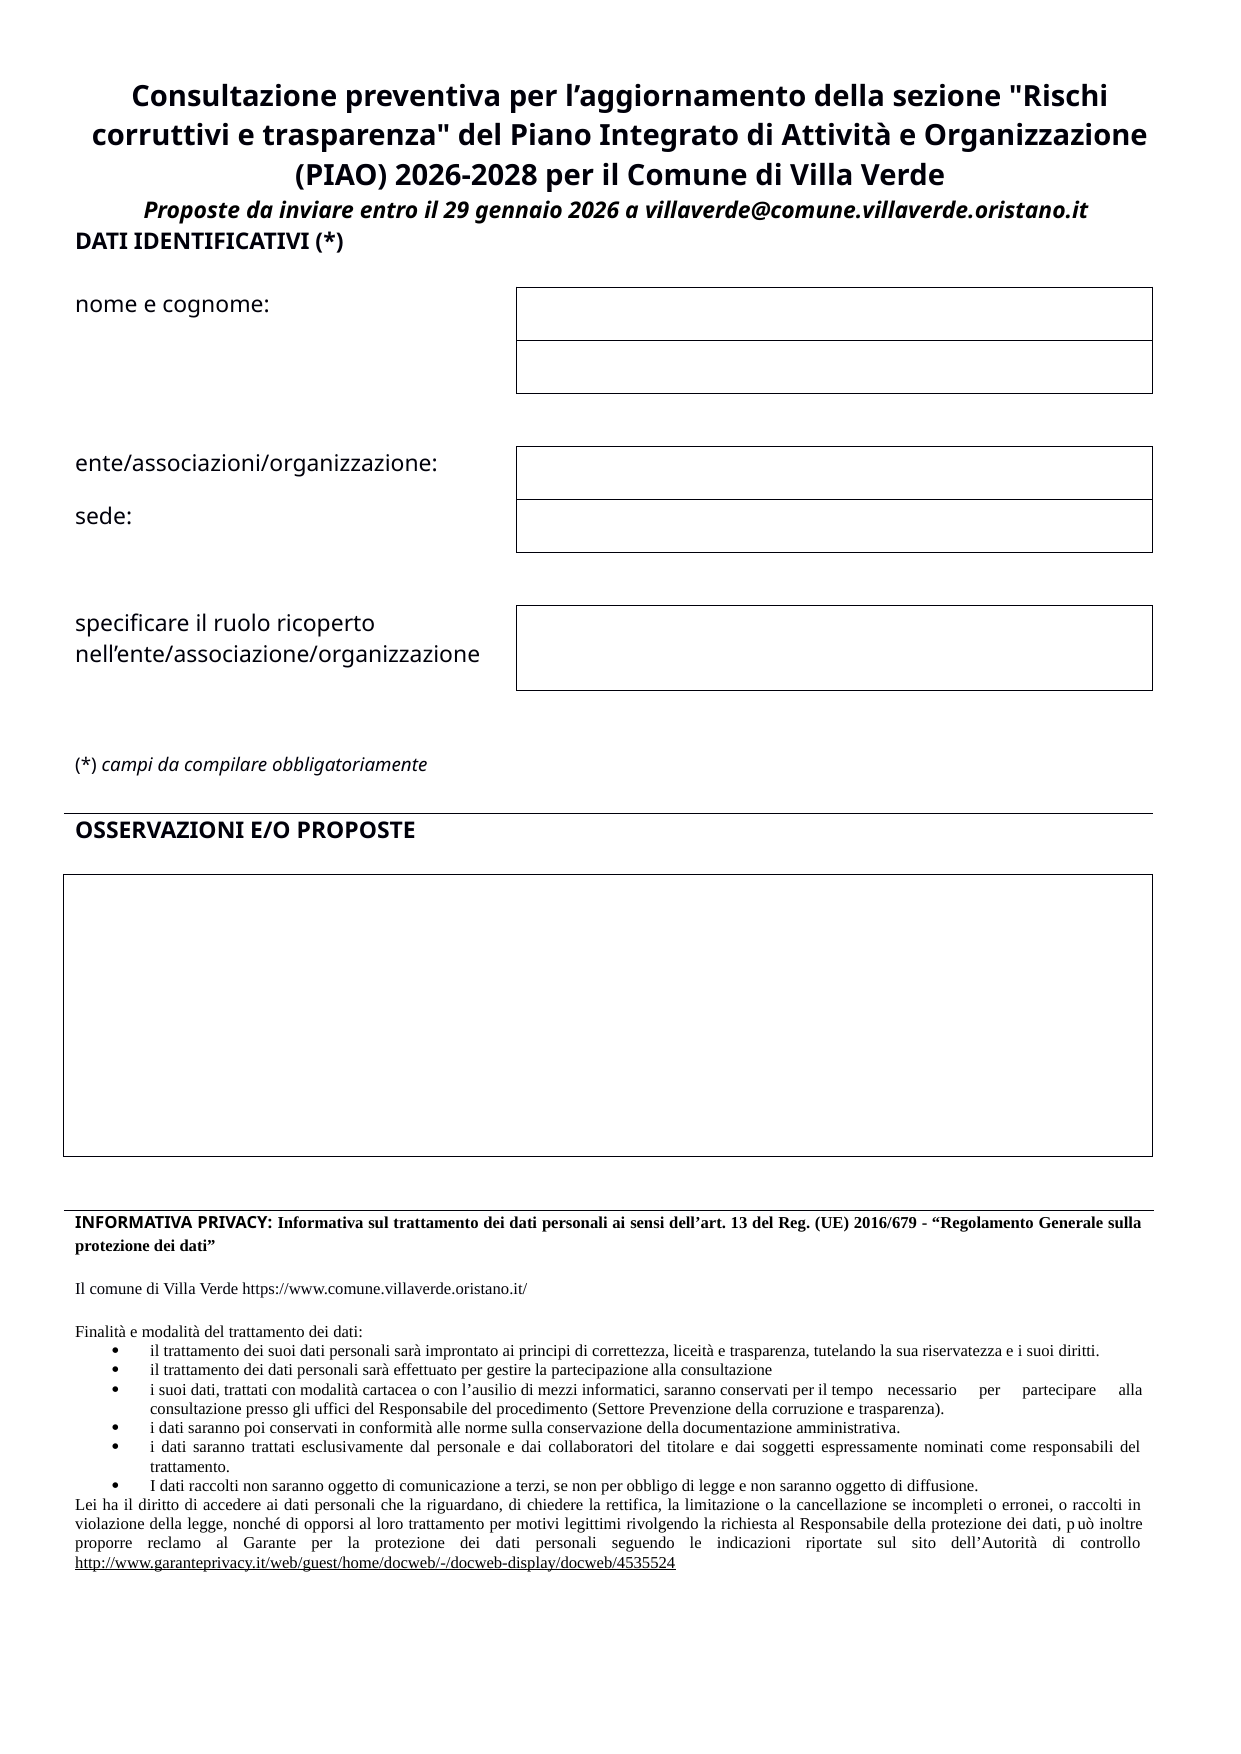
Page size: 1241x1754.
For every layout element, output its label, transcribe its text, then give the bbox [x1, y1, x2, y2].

table_cell (*) campi da compilare obbligatoriamente [64, 751, 517, 812]
text Proposte da inviare entro il 29 gennaio 2026 a villaverde@comune.villaverde.oristano.it [75, 194, 1165, 225]
table_cell [517, 751, 1153, 812]
table_cell [517, 606, 1152, 690]
table_cell [517, 500, 1152, 552]
text Consultazione preventiva per l’aggiornamento della sezione "Rischi corruttivi e trasparenza" del Piano Integrato di Attività e Organizzazione (PIAO) 2026-2028 per il Comune di Villa Verde [75, 75, 1165, 194]
table_cell OSSERVAZIONI E/O PROPOSTE [64, 814, 1153, 874]
table_cell [517, 394, 1153, 446]
table_cell [517, 691, 1153, 751]
table_cell [517, 553, 1153, 605]
table_cell [517, 288, 1152, 340]
table_header INFORMATIVA PRIVACY: Informativa sul trattamento dei dati personali ai sensi dell’art. 13 del Reg. (UE) 2016/679 - “Regolamento Generale sulla protezione dei dati” Il comune di Villa Verde https://www.comune.villaverde.oristano.it/ Finalità e modalità del trattamento dei dati: il trattamento dei suoi dati personali sarà improntato ai principi di correttezza, liceità e trasparenza, tutelando la sua riservatezza e i suoi diritti. il trattamento dei dati personali sarà effettuato per gestire la partecipazione alla consultazione i suoi dati, trattati con modalità cartacea o con l’ausilio di mezzi informatici, saranno conservati per il tempo necessario per partecipare alla consultazione presso gli uffici del Responsabile del procedimento (Settore Prevenzione della corruzione e trasparenza). i dati saranno poi conservati in conformità alle norme sulla conservazione della documentazione amministrativa. i dati saranno trattati esclusivamente dal personale e dai collaboratori del titolare e dai soggetti espressamente nominati come responsabili del trattamento. I dati raccolti non saranno oggetto di comunicazione a terzi, se non per obbligo di legge e non saranno oggetto di diffusione. Lei ha il diritto di accedere ai dati personali che la riguardano, di chiedere la rettifica, la limitazione o la cancellazione se incompleti o erronei, o raccolti in violazione della legge, nonché di opporsi al loro trattamento per motivi legittimi rivolgendo la richiesta al Responsabile della protezione dei dati, può inoltre proporre reclamo al Garante per la protezione dei dati personali seguendo le indicazioni riportate sul sito dell’Autorità di controllo http://www.garanteprivacy.it/web/guest/home/docweb/-/docweb-display/docweb/4535524 [64, 1211, 1154, 1572]
table_cell sede: [64, 499, 516, 552]
table_header [517, 225, 1153, 287]
table_cell [64, 552, 517, 605]
table_cell [517, 447, 1152, 499]
table_cell [64, 393, 517, 446]
table_cell [64, 875, 1152, 1156]
table_cell [64, 690, 517, 751]
table_cell nome e cognome: [64, 287, 516, 340]
table_cell [517, 341, 1152, 393]
table_cell [64, 1572, 1154, 1633]
table_cell ente/associazioni/organizzazione: [64, 446, 516, 499]
table_header DATI IDENTIFICATIVI (*) [64, 225, 517, 287]
table_cell specificare il ruolo ricoperto nell’ente/associazione/organizzazione [64, 605, 516, 690]
table_cell [64, 340, 516, 393]
